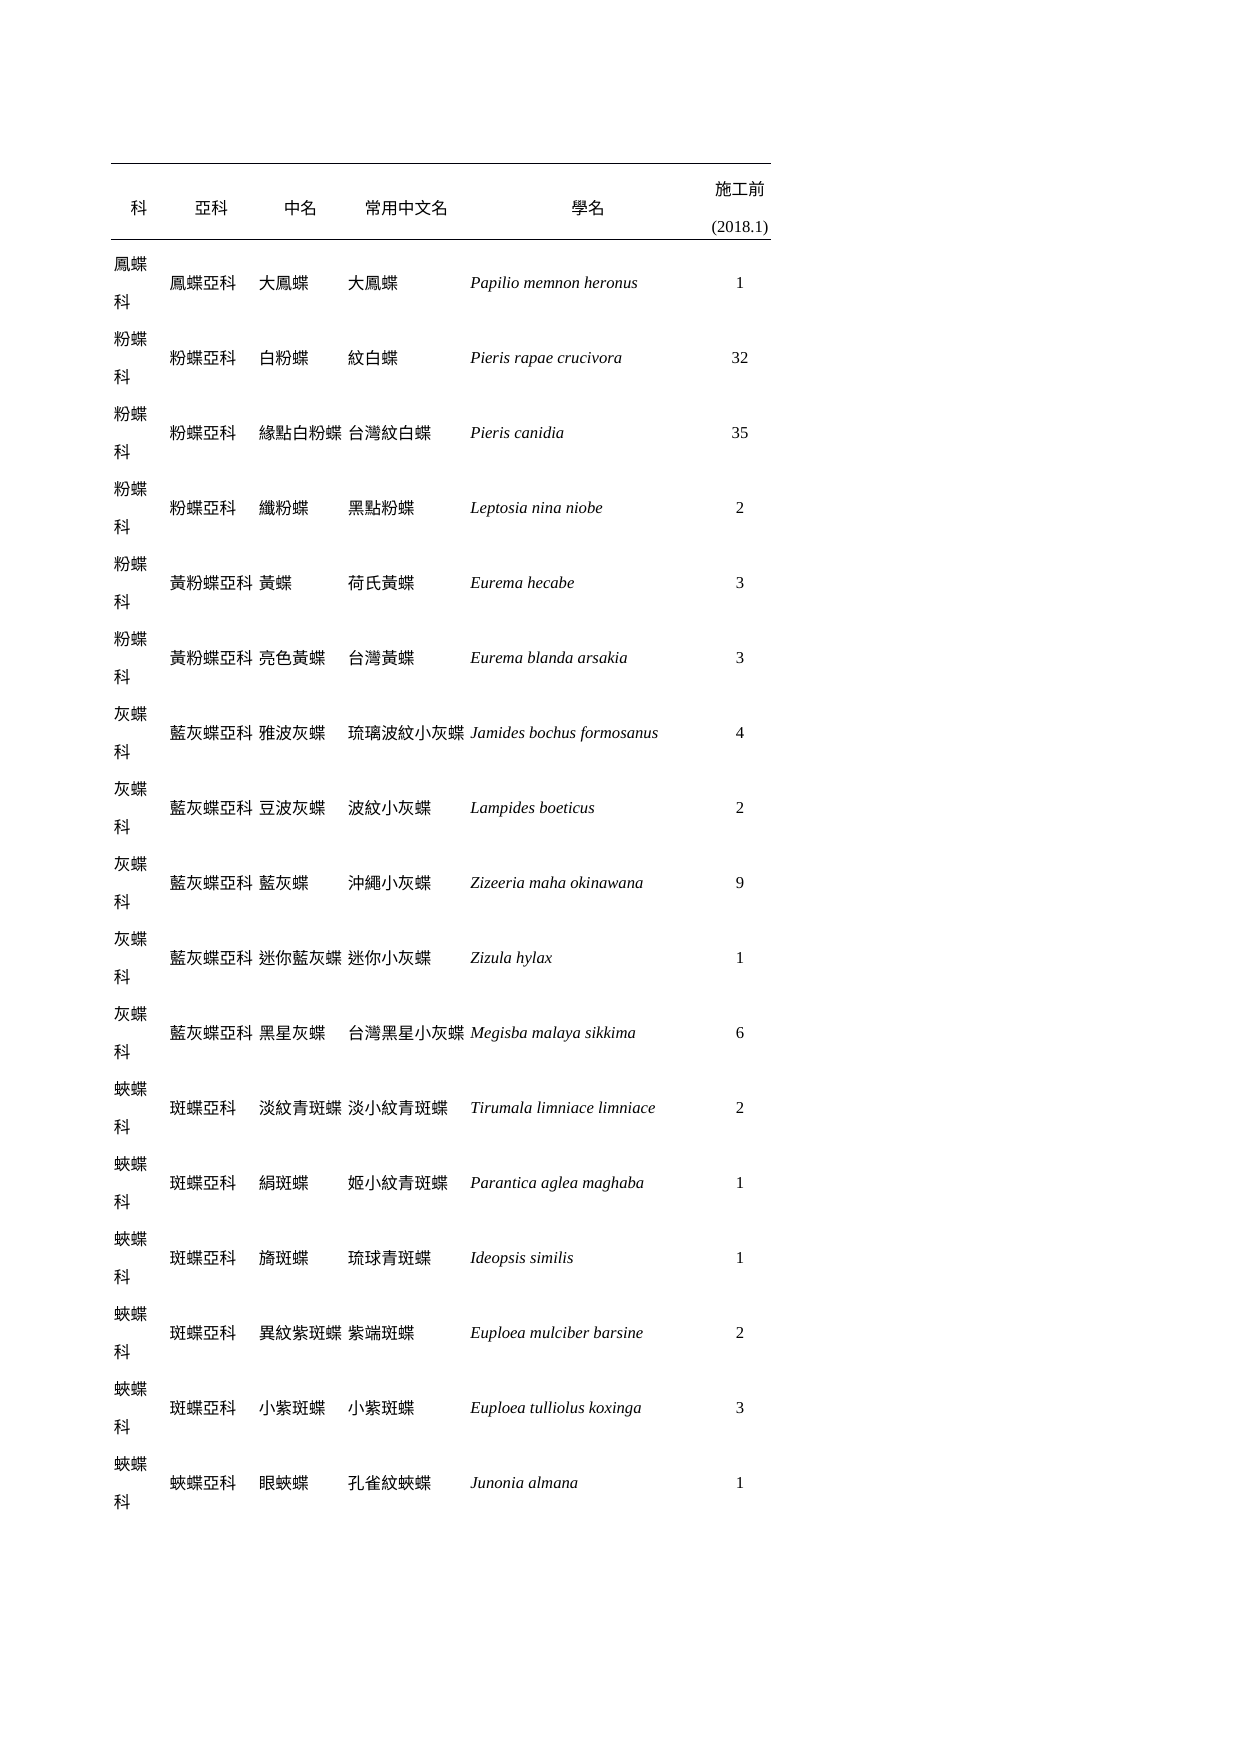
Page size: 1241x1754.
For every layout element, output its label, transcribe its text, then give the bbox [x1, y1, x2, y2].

table_cell Ideopsis similis [467, 1214, 708, 1288]
table_header 亞科 [166, 164, 256, 238]
table_cell 灰蝶科 [111, 689, 166, 763]
table_cell 淡紋青斑蝶 [256, 1064, 345, 1138]
table_cell 2 [708, 464, 771, 538]
table_cell 粉蝶科 [111, 539, 166, 613]
table_cell 旖斑蝶 [256, 1214, 345, 1288]
table_cell 黃粉蝶亞科 [166, 539, 256, 613]
table_cell 3 [708, 614, 771, 688]
table_cell 小紫斑蝶 [345, 1364, 467, 1438]
table_cell Papilio memnon heronus [467, 240, 708, 313]
table_cell 1 [708, 1139, 771, 1213]
table_cell 琉璃波紋小灰蝶 [345, 689, 467, 763]
table_cell 粉蝶科 [111, 464, 166, 538]
table_cell 姬小紋青斑蝶 [345, 1139, 467, 1213]
table_header 中名 [256, 164, 345, 238]
table_cell 藍灰蝶亞科 [166, 839, 256, 913]
table_cell 小紫斑蝶 [256, 1364, 345, 1438]
table_cell 異紋紫斑蝶 [256, 1289, 345, 1363]
table_cell 孔雀紋蛺蝶 [345, 1439, 467, 1513]
table_cell 粉蝶科 [111, 389, 166, 463]
table_header 科 [111, 164, 166, 238]
table_cell Tirumala limniace limniace [467, 1064, 708, 1138]
table_cell Euploea tulliolus koxinga [467, 1364, 708, 1438]
table_cell 黃粉蝶亞科 [166, 614, 256, 688]
table_cell 紋白蝶 [345, 314, 467, 388]
table_cell 眼蛺蝶 [256, 1439, 345, 1513]
table_cell 6 [708, 989, 771, 1063]
table_cell 白粉蝶 [256, 314, 345, 388]
table_cell 亮色黃蝶 [256, 614, 345, 688]
table_cell 粉蝶亞科 [166, 464, 256, 538]
table_cell 斑蝶亞科 [166, 1139, 256, 1213]
table_cell Eurema blanda arsakia [467, 614, 708, 688]
table_cell Eurema hecabe [467, 539, 708, 613]
table_cell 1 [708, 914, 771, 988]
table_cell Zizeeria maha okinawana [467, 839, 708, 913]
table_cell Euploea mulciber barsine [467, 1289, 708, 1363]
table_header 施工前 (2018.1) [708, 164, 771, 238]
table_cell 粉蝶科 [111, 614, 166, 688]
table_cell 迷你小灰蝶 [345, 914, 467, 988]
table_cell 紫端斑蝶 [345, 1289, 467, 1363]
table_cell Zizula hylax [467, 914, 708, 988]
table_cell 灰蝶科 [111, 989, 166, 1063]
table_header 學名 [467, 164, 708, 238]
table_cell 黑點粉蝶 [345, 464, 467, 538]
table_cell 粉蝶亞科 [166, 389, 256, 463]
table_cell 1 [708, 240, 771, 313]
table_header 常用中文名 [345, 164, 467, 238]
table_cell 1 [708, 1439, 771, 1513]
table_cell 蛺蝶科 [111, 1139, 166, 1213]
table_cell 斑蝶亞科 [166, 1064, 256, 1138]
table_cell 藍灰蝶亞科 [166, 914, 256, 988]
table_cell Lampides boeticus [467, 764, 708, 838]
table_cell 蛺蝶亞科 [166, 1439, 256, 1513]
table_cell 藍灰蝶亞科 [166, 689, 256, 763]
table_cell 雅波灰蝶 [256, 689, 345, 763]
table_cell 豆波灰蝶 [256, 764, 345, 838]
table_cell 琉球青斑蝶 [345, 1214, 467, 1288]
table_cell 緣點白粉蝶 [256, 389, 345, 463]
table_cell 波紋小灰蝶 [345, 764, 467, 838]
table_cell 蛺蝶科 [111, 1439, 166, 1513]
table_cell 鳳蝶科 [111, 240, 166, 313]
table_cell 沖繩小灰蝶 [345, 839, 467, 913]
table_cell 大鳳蝶 [256, 240, 345, 313]
table_cell 黃蝶 [256, 539, 345, 613]
table_cell Pieris rapae crucivora [467, 314, 708, 388]
table_cell 斑蝶亞科 [166, 1289, 256, 1363]
table_cell 淡小紋青斑蝶 [345, 1064, 467, 1138]
table_cell 藍灰蝶 [256, 839, 345, 913]
table_cell 3 [708, 539, 771, 613]
table_cell 粉蝶科 [111, 314, 166, 388]
table_cell 荷氏黃蝶 [345, 539, 467, 613]
table_cell 鳳蝶亞科 [166, 240, 256, 313]
table_cell 灰蝶科 [111, 764, 166, 838]
table_cell 台灣黑星小灰蝶 [345, 989, 467, 1063]
table_cell 藍灰蝶亞科 [166, 764, 256, 838]
table_cell 1 [708, 1214, 771, 1288]
table_cell Megisba malaya sikkima [467, 989, 708, 1063]
table_cell 大鳳蝶 [345, 240, 467, 313]
table_cell 絹斑蝶 [256, 1139, 345, 1213]
table_cell Pieris canidia [467, 389, 708, 463]
table_cell 2 [708, 764, 771, 838]
table_cell 斑蝶亞科 [166, 1364, 256, 1438]
table_cell 3 [708, 1364, 771, 1438]
table_cell 灰蝶科 [111, 914, 166, 988]
table_cell Jamides bochus formosanus [467, 689, 708, 763]
table_cell 灰蝶科 [111, 839, 166, 913]
table_cell 2 [708, 1289, 771, 1363]
table_cell 蛺蝶科 [111, 1289, 166, 1363]
table_cell 迷你藍灰蝶 [256, 914, 345, 988]
table_cell 台灣紋白蝶 [345, 389, 467, 463]
table_cell 台灣黃蝶 [345, 614, 467, 688]
table_cell 藍灰蝶亞科 [166, 989, 256, 1063]
table_cell 粉蝶亞科 [166, 314, 256, 388]
table_cell 斑蝶亞科 [166, 1214, 256, 1288]
table_cell Junonia almana [467, 1439, 708, 1513]
table_cell 蛺蝶科 [111, 1364, 166, 1438]
table_cell 2 [708, 1064, 771, 1138]
table_cell Parantica aglea maghaba [467, 1139, 708, 1213]
table_cell 蛺蝶科 [111, 1214, 166, 1288]
table_cell 纖粉蝶 [256, 464, 345, 538]
table_cell 4 [708, 689, 771, 763]
table_cell 9 [708, 839, 771, 913]
table_cell 蛺蝶科 [111, 1064, 166, 1138]
table_cell 35 [708, 389, 771, 463]
table_cell 32 [708, 314, 771, 388]
table_cell Leptosia nina niobe [467, 464, 708, 538]
table_cell 黑星灰蝶 [256, 989, 345, 1063]
